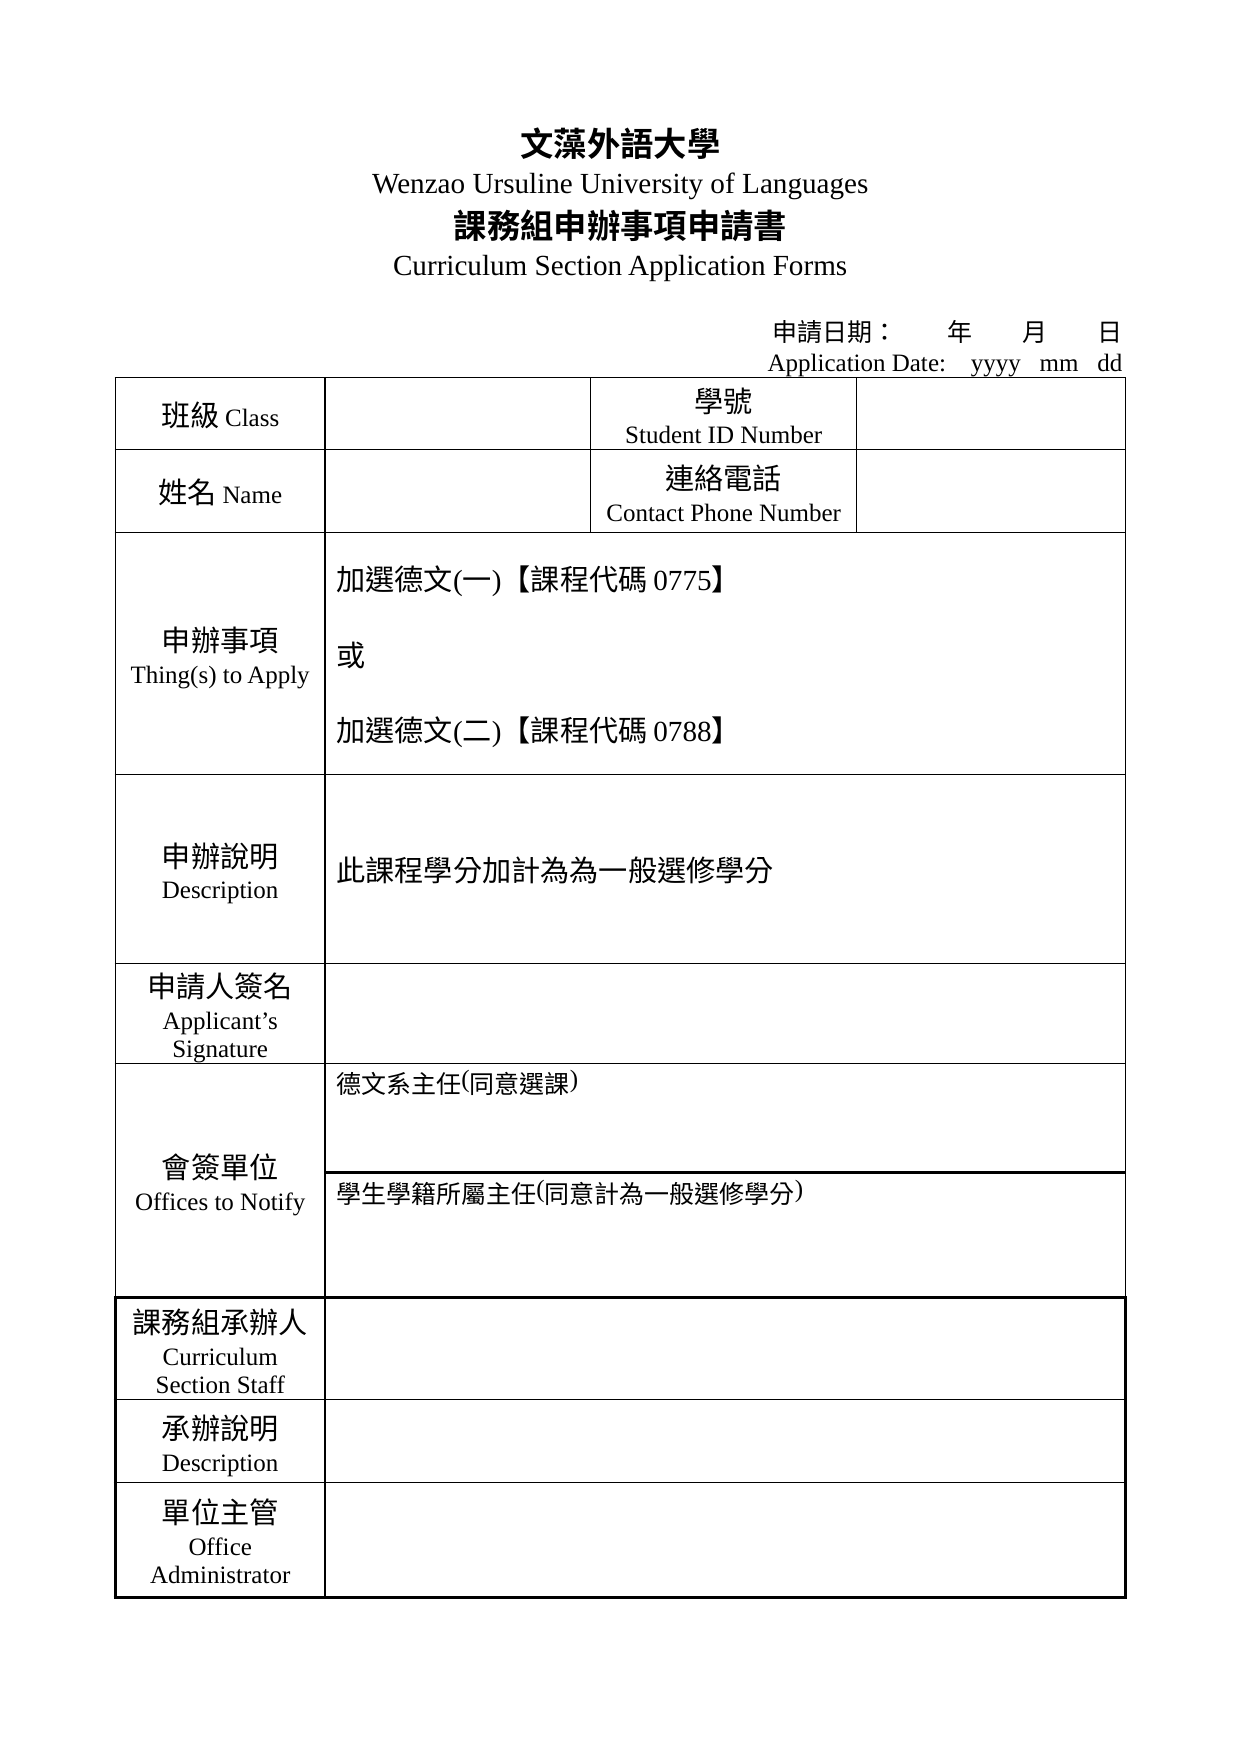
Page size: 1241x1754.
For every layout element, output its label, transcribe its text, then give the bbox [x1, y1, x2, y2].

text Application Date: yyyy mm dd [118, 348, 1122, 377]
table_cell 姓名Name [116, 450, 324, 532]
table_cell [326, 1400, 1124, 1482]
table_cell 承辦說明 Description [117, 1400, 324, 1482]
table_cell [857, 450, 1125, 532]
table_cell 會簽單位 Offices to Notify [116, 1064, 324, 1296]
table_cell 申請人簽名Applicant’s Signature [116, 964, 324, 1063]
table_cell 單位主管 Office Administrator [117, 1483, 324, 1596]
table_cell 學生學籍所屬主任(同意計為一般選修學分) [326, 1174, 1125, 1296]
table_cell 加選德文(一)【課程代碼0775】 或 加選德文(二)【課程代碼0788】 [326, 533, 1125, 774]
table_cell [326, 1299, 1124, 1399]
table_cell 連絡電話 Contact Phone Number [591, 450, 856, 532]
text 申請日期： 年 月 日 [118, 312, 1122, 348]
table_cell 此課程學分加計為為一般選修學分 [326, 775, 1125, 962]
text 文藻外語大學 [118, 118, 1122, 166]
table_header 學號 Student ID Number [591, 378, 856, 449]
text Wenzao Ursuline University of Languages [118, 166, 1122, 200]
table_cell 申辦事項 Thing(s) to Apply [116, 533, 324, 774]
table_header 班級Class [116, 378, 324, 449]
table_cell [326, 450, 590, 532]
table_header [326, 378, 590, 449]
table_header [857, 378, 1125, 449]
table_cell 德文系主任(同意選課) [326, 1064, 1125, 1171]
table_cell [326, 964, 1125, 1063]
table_cell 課務組承辦人 Curriculum Section Staff [117, 1299, 324, 1399]
table_cell 申辦說明 Description [116, 775, 324, 962]
text Curriculum Section Application Forms [118, 248, 1122, 282]
table_cell [326, 1483, 1124, 1596]
text 課務組申辦事項申請書 [118, 200, 1122, 248]
